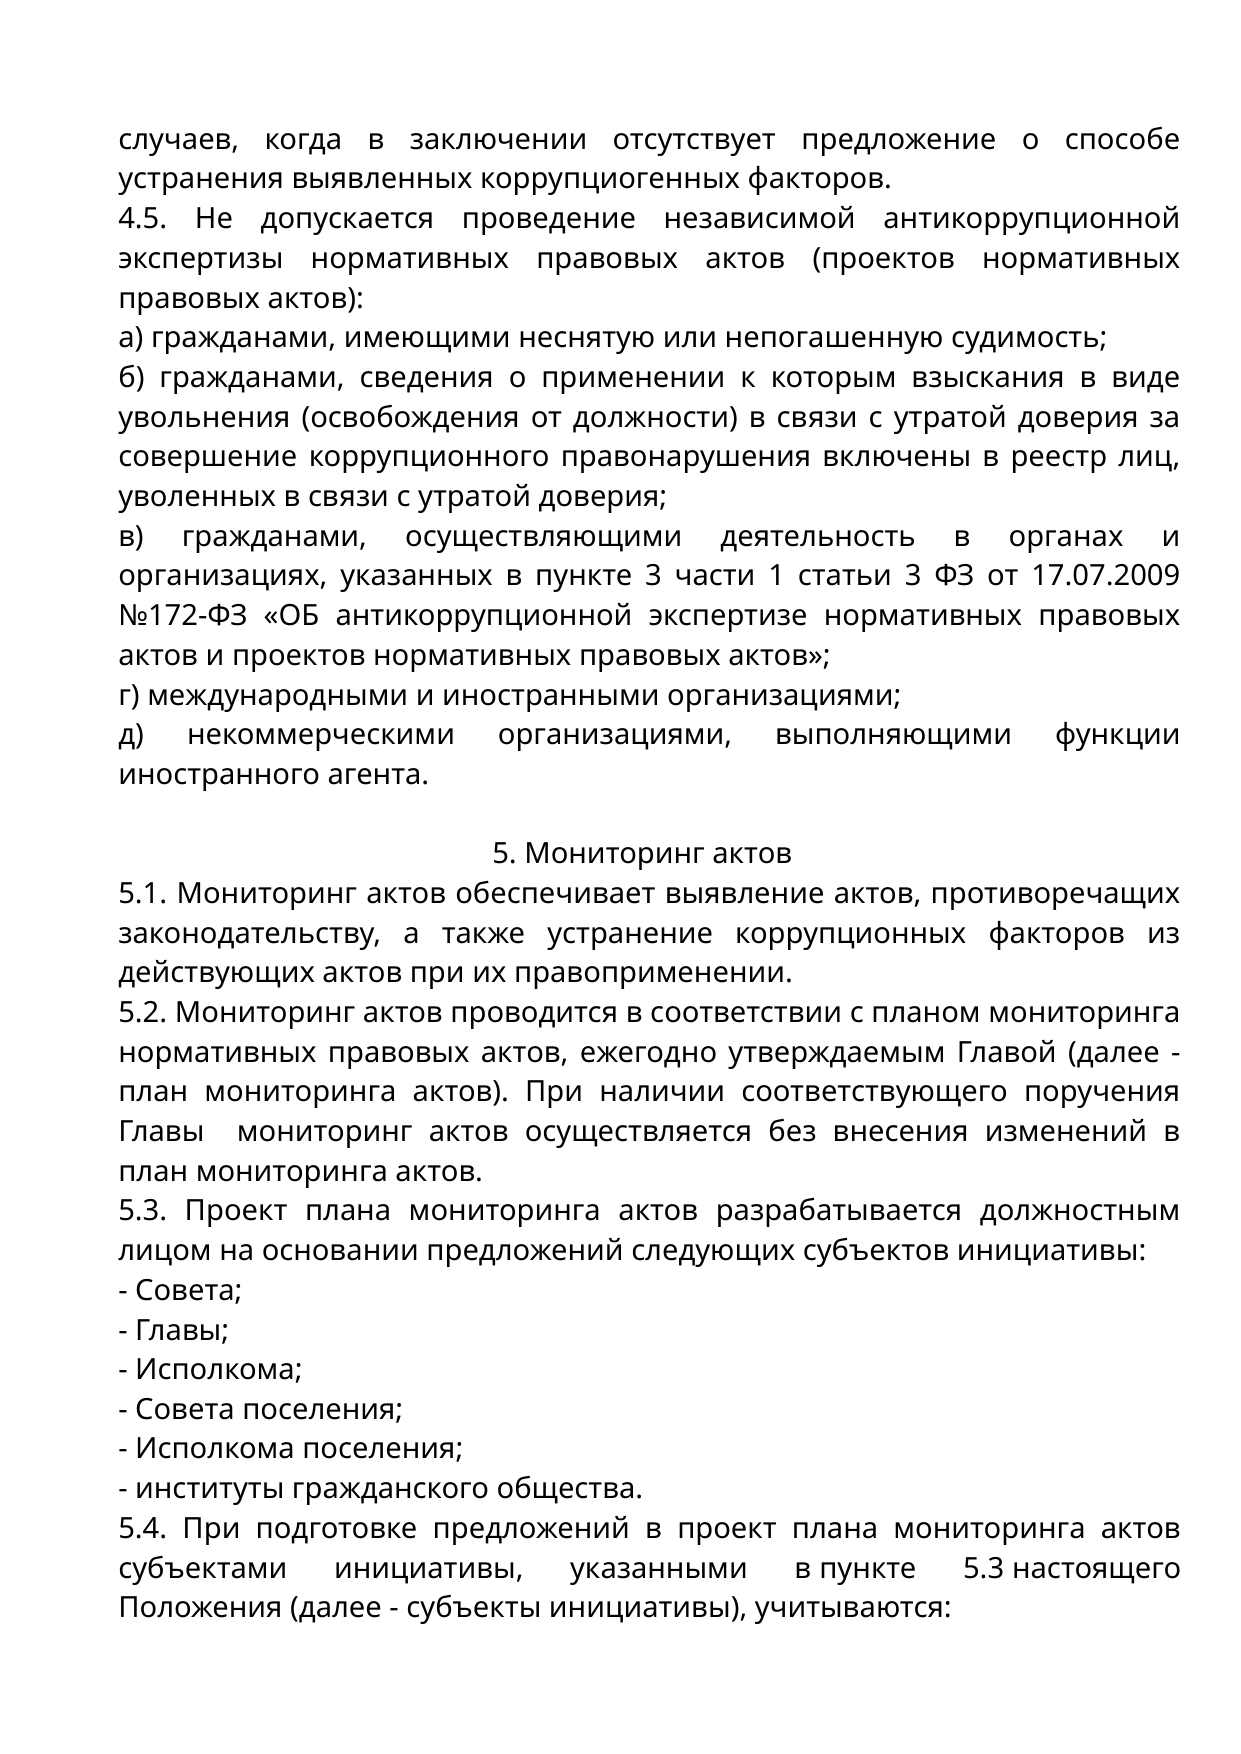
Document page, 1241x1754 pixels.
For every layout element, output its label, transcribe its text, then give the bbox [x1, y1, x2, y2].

text - Главы; [118, 1309, 1181, 1348]
text - институты гражданского общества. [118, 1467, 1181, 1507]
text 4.5. Не допускается проведение независимой антикоррупционной экспертизы нормативных правовых актов (проектов нормативных правовых актов): [118, 197, 1181, 317]
text 5.1. Мониторинг актов обеспечивает выявление актов, противоречащих законодательству, а также устранение коррупционных факторов из действующих актов при их правоприменении. [118, 872, 1181, 991]
text д) некоммерческими организациями, выполняющими функции иностранного агента. [118, 713, 1181, 793]
text случаев, когда в заключении отсутствует предложение о способе устранения выявленных коррупциогенных факторов. [118, 118, 1181, 197]
text 5.3. Проект плана мониторинга актов разрабатывается должностным лицом на основании предложений следующих субъектов инициативы: [118, 1190, 1181, 1269]
text - Совета поселения; [118, 1388, 1181, 1428]
text г) международными и иностранными организациями; [118, 674, 1181, 713]
text - Совета; [118, 1269, 1181, 1309]
text а) гражданами, имеющими неснятую или непогашенную судимость; [118, 317, 1181, 356]
text - Исполкома; [118, 1348, 1181, 1388]
text 5. Мониторинг актов [118, 832, 1181, 872]
text б) гражданами, сведения о применении к которым взыскания в виде увольнения (освобождения от должности) в связи с утратой доверия за совершение коррупционного правонарушения включены в реестр лиц, уволенных в связи с утратой доверия; [118, 356, 1181, 515]
text - Исполкома поселения; [118, 1428, 1181, 1467]
text 5.4. При подготовке предложений в проект плана мониторинга актов субъектами инициативы, указанными в пункте 5.3 настоящего Положения (далее - субъекты инициативы), учитываются: [118, 1507, 1181, 1626]
text в) гражданами, осуществляющими деятельность в органах и организациях, указанных в пункте 3 части 1 статьи 3 ФЗ от 17.07.2009 №172-ФЗ «ОБ антикоррупционной экспертизе нормативных правовых актов и проектов нормативных правовых актов»; [118, 515, 1181, 674]
text 5.2. Мониторинг актов проводится в соответствии с планом мониторинга нормативных правовых актов, ежегодно утверждаемым Главой (далее - план мониторинга актов). При наличии соответствующего поручения Главы мониторинг актов осуществляется без внесения изменений в план мониторинга актов. [118, 991, 1181, 1190]
